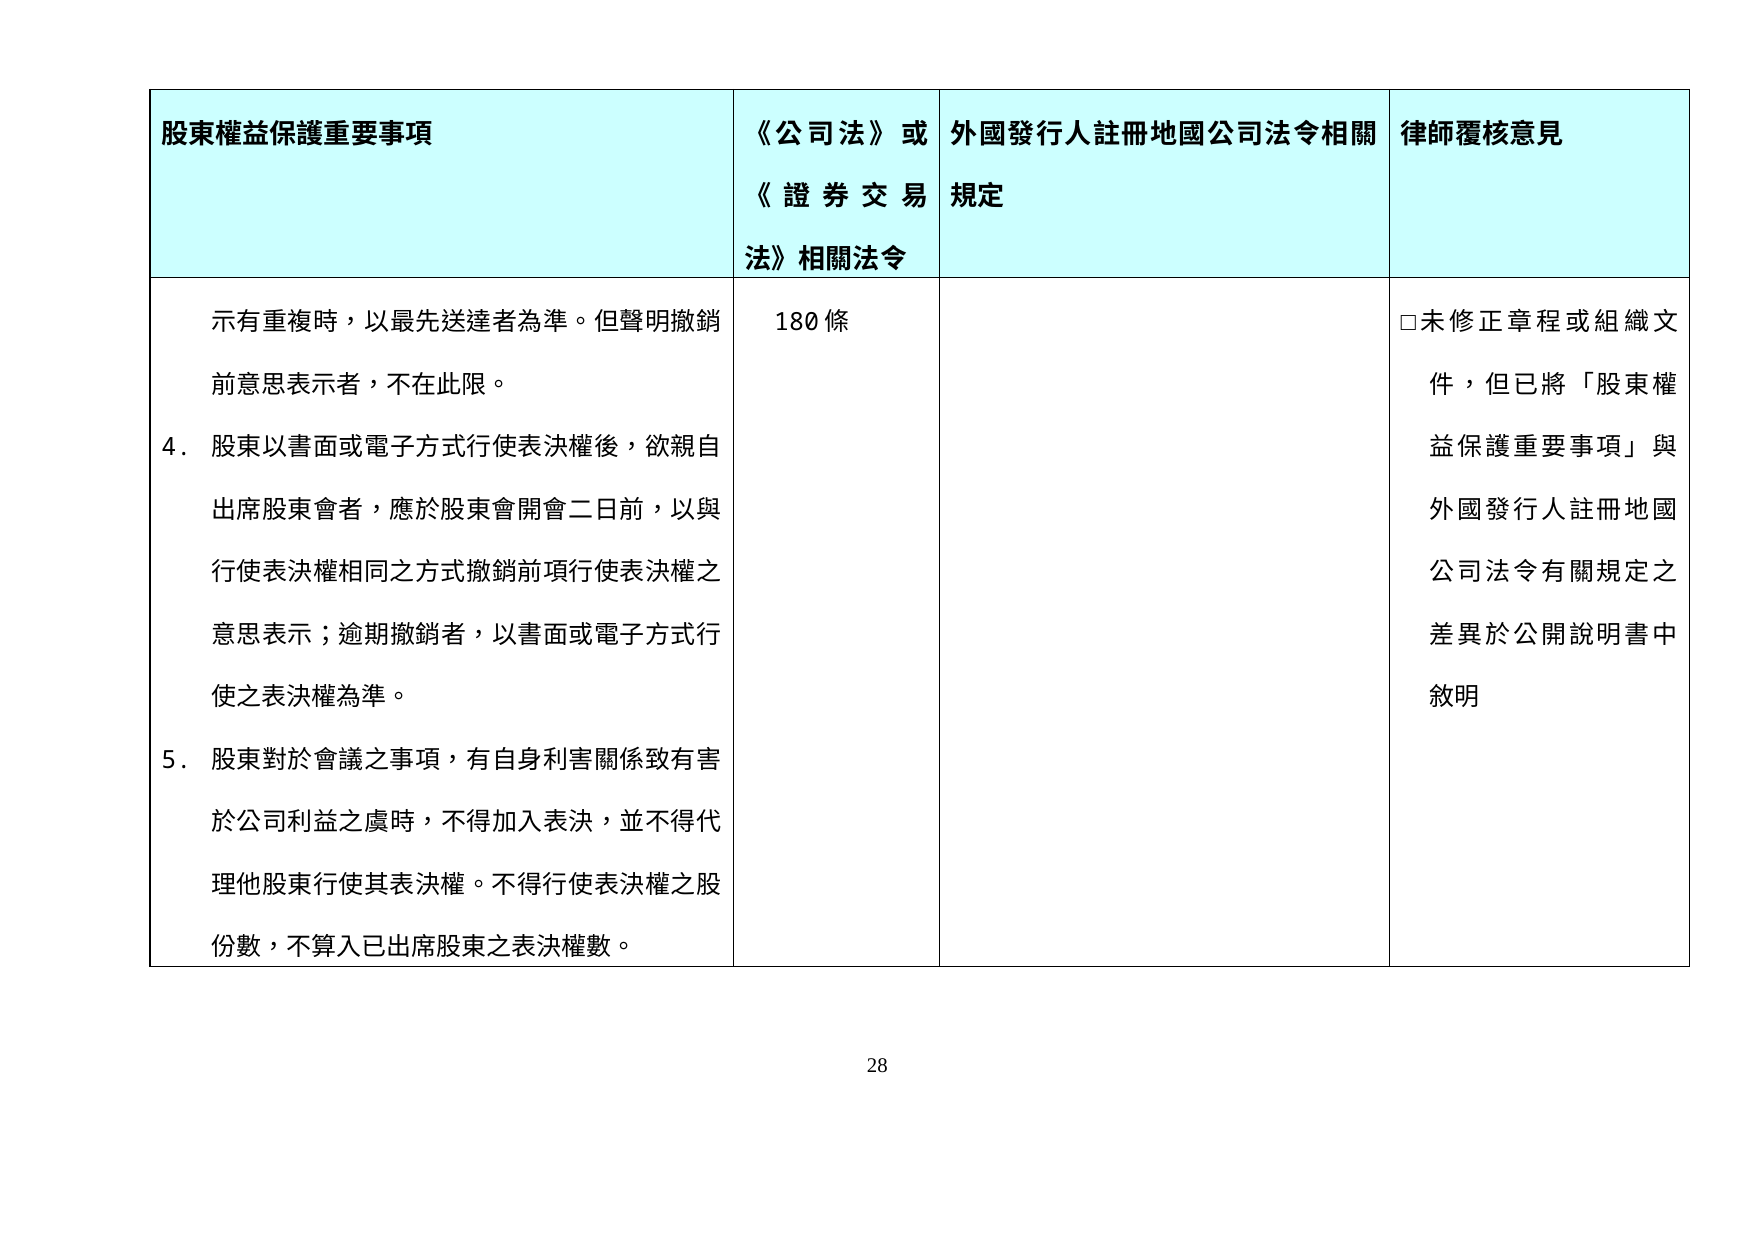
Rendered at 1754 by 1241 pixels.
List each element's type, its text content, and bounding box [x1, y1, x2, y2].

table_cell 公司法第177條之1 公司法第177條之2 公司法第178條 公司法第179條 公司法第180條 [734, 278, 939, 966]
table_header 《公司法》或《證券交易法》相關法令 [734, 90, 939, 277]
table_cell □未修正章程或組織文件，但已將「股東權益保護重要事項」與外國發行人註冊地國公司法令有關規定之差異於公開說明書中敘明 [1390, 278, 1689, 966]
table_cell 公司召開股東會時，應將書面及電子方式列為表決權行使管道之一。 公司以書面、電子方式行使表決權時，其行使方法應載明於股東會召集通知。以書面或電子方式行使表決權之股東，視為親自出席股東會。但就該次股東會之臨時動議及原議案之修正，視為棄權。 股東以書面或電子方式行使表決權者，其意思表示應於股東會開會二日前送達公司，意思表示有重複時，以最先送達者為準。但聲明撤銷前意思表示者，不在此限。 股東以書面或電子方式行使表決權後，欲親自出席股東會者，應於股東會開會二日前，以與行使表決權相同之方式撤銷前項行使表決權之意思表示；逾期撤銷者，以書面或電子方式行使之表決權為準。 股東對於會議之事項，有自身利害關係致有害於公司利益之虞時，不得加入表決，並不得代理他股東行使其表決權。不得行使表決權之股份數，不算入已出席股東之表決權數。 公司各股東，除章程另有規定外，每股有一表決權。 有下列情形之一者，其股份無表決權。股東會之決議，對無表決權股東之股份數，不算入已發行股份之總數： 公司依法持有自己之股份。 被持有已發行有表決權之股份總數或資本總額超過半數之從屬公司，所持有控制公司之股份。 控制公司及其從屬公司直接或間接持有他公司已發行有表決權之股份總數或資本總額合計超過半數之他公司，所持有控制公司及其從屬公司之股份。 [151, 278, 733, 966]
table_header 外國發行人註冊地國公司法令相關規定 [940, 90, 1389, 277]
table_header 律師覆核意見 [1390, 90, 1689, 277]
table_cell [940, 278, 1389, 966]
table_header 股東權益保護重要事項 [151, 90, 733, 277]
